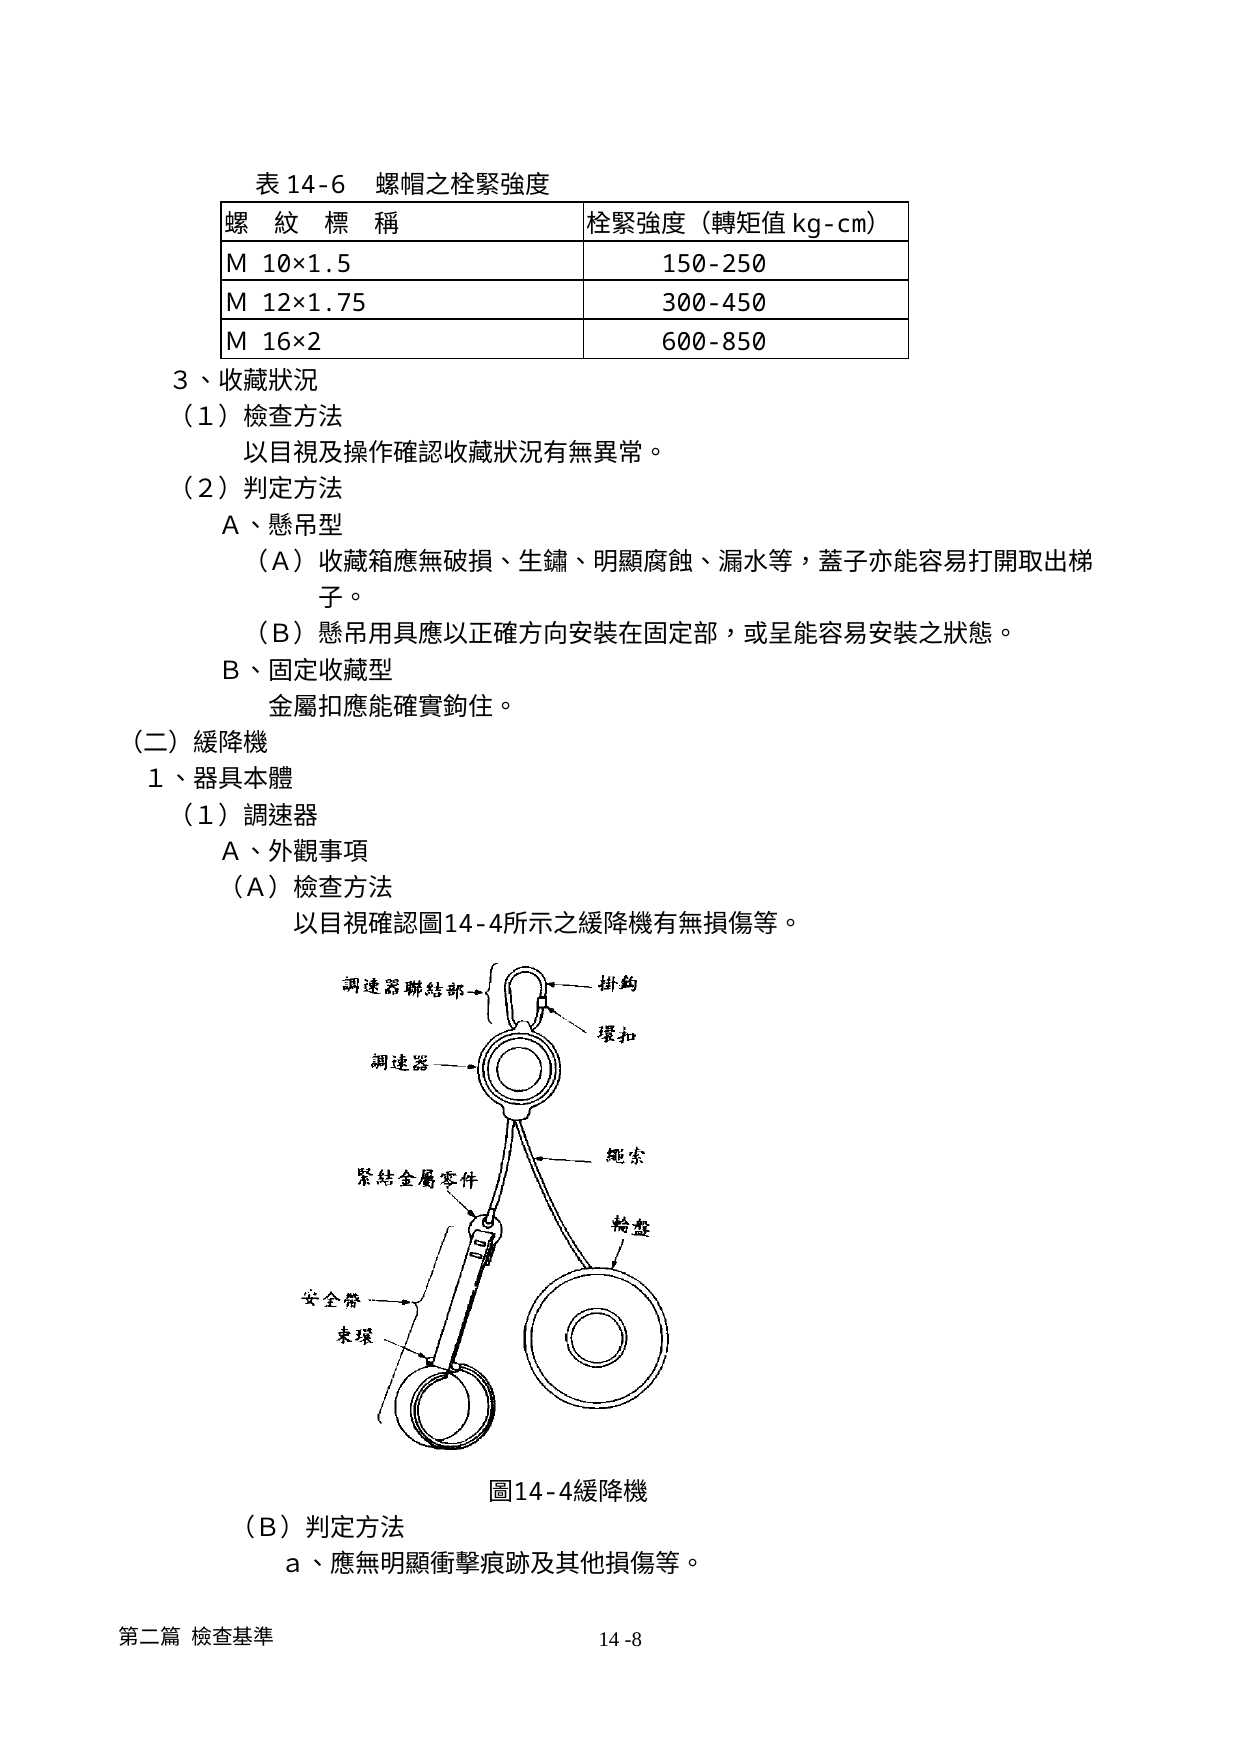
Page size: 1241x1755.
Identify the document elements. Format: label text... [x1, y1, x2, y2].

text （Ａ）收藏箱應無破損、生鏽、明顯腐蝕、漏水等，蓋子亦能容易打開取出梯子。 [243, 541, 1093, 614]
text ３、收藏狀況 [168, 359, 1122, 396]
table_cell Ｍ 12×1.75 [222, 281, 583, 318]
text 圖14-4緩降機 [118, 1471, 1227, 1507]
table_cell 600-850 [584, 320, 908, 357]
text ａ、應無明顯衝擊痕跡及其他損傷等。 [118, 1543, 1227, 1580]
table_header 栓緊強度（轉矩值kg-cm） [584, 203, 908, 240]
table_header 螺 紋 標 稱 [222, 203, 583, 240]
table_cell 300-450 [584, 281, 908, 318]
text （二）緩降機 [118, 723, 1227, 759]
table_cell Ｍ 16×2 [222, 320, 583, 357]
text 以目視確認圖14-4所示之緩降機有無損傷等。 [118, 904, 1227, 940]
table_cell 150-250 [584, 242, 908, 279]
text 以目視及操作確認收藏狀況有無異常。 [118, 433, 1227, 469]
text 金屬扣應能確實鉤住。 [243, 686, 1093, 723]
text Ｂ、固定收藏型 [218, 650, 1093, 686]
text 表14-6 螺帽之栓緊強度 [218, 164, 1122, 201]
text （Ｂ）判定方法 [118, 1507, 1227, 1543]
table_cell Ｍ 10×1.5 [222, 242, 583, 279]
text （１）調速器 [118, 795, 1227, 831]
text Ａ、懸吊型 [218, 505, 1093, 541]
text （２）判定方法 [118, 469, 1227, 505]
text １、器具本體 [118, 759, 1227, 795]
text （Ｂ）懸吊用具應以正確方向安裝在固定部，或呈能容易安裝之狀態。 [243, 614, 1093, 650]
text （１）檢查方法 [118, 396, 1227, 433]
text （Ａ）檢查方法 [118, 868, 1227, 904]
text Ａ、外觀事項 [118, 831, 1227, 868]
